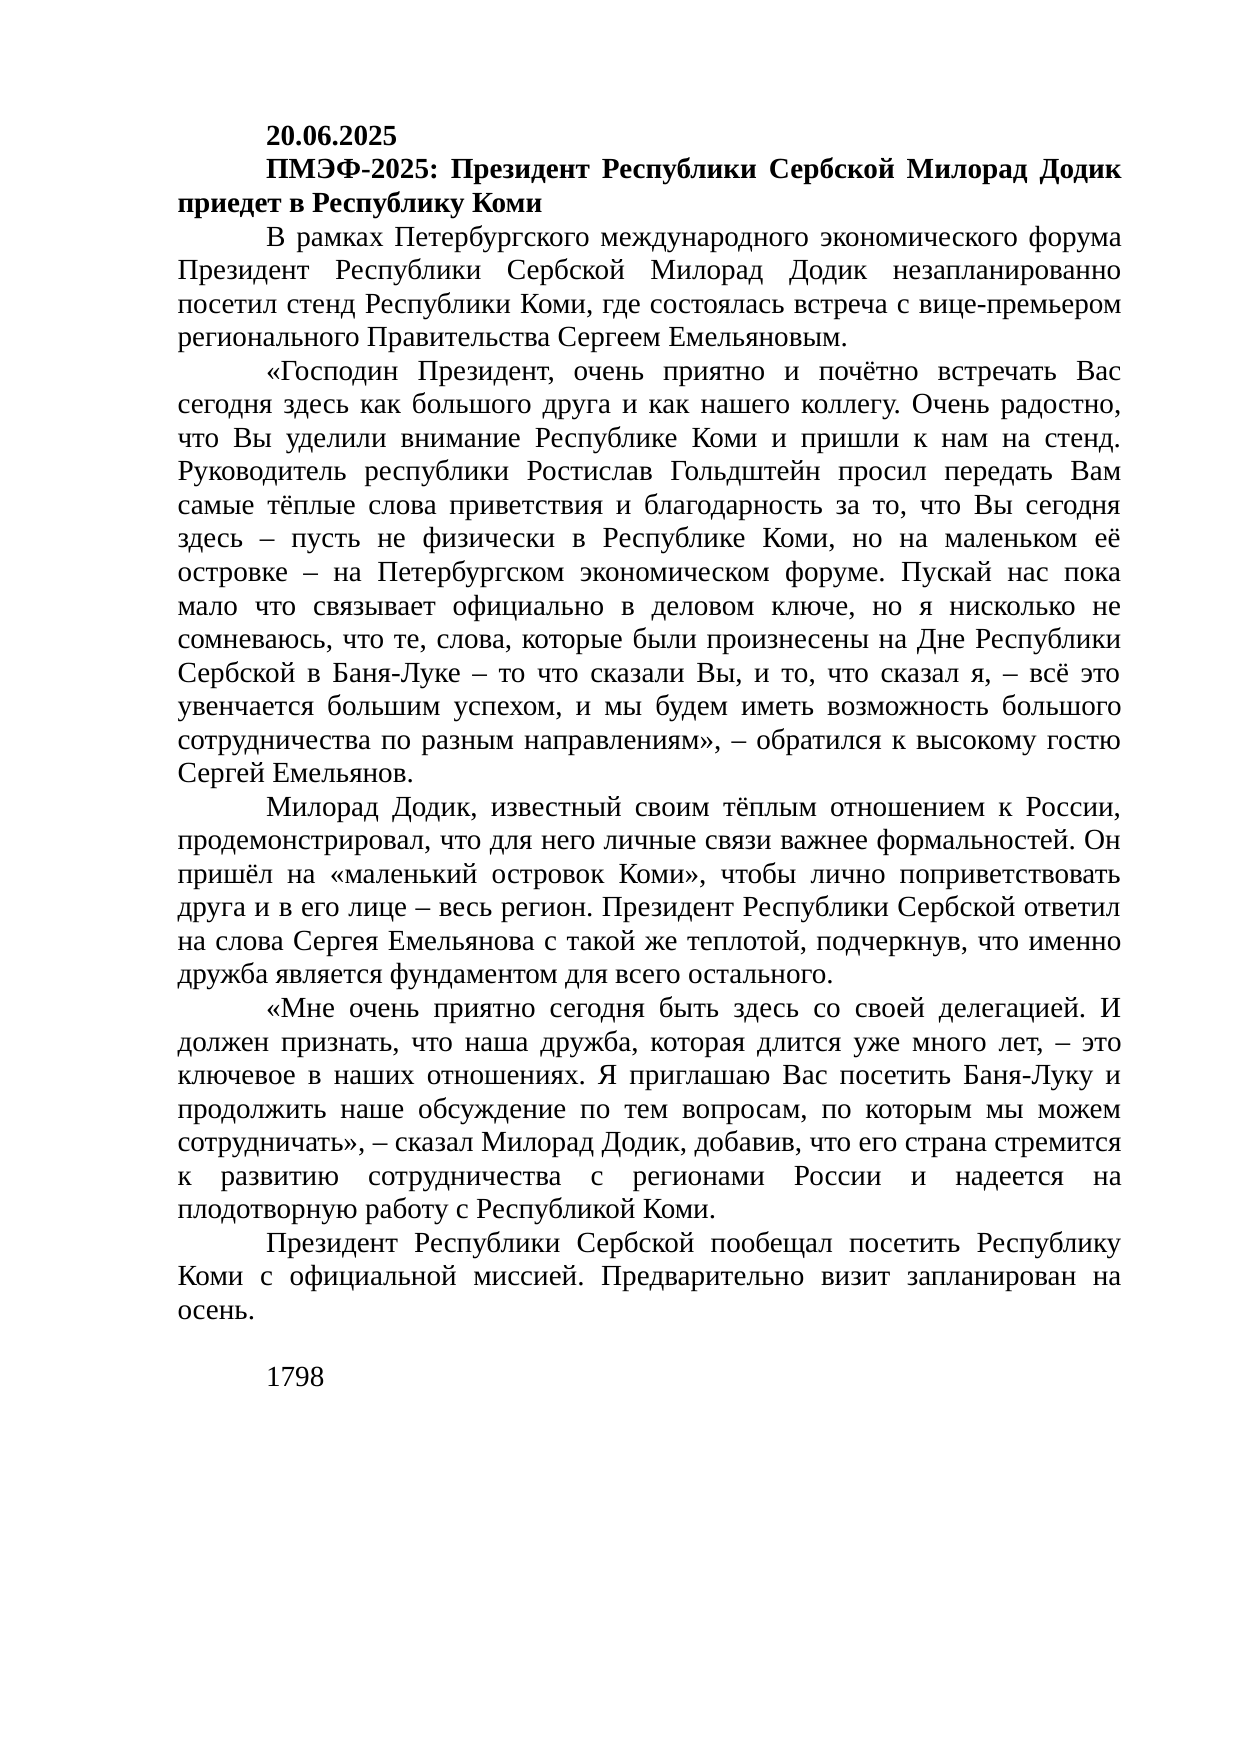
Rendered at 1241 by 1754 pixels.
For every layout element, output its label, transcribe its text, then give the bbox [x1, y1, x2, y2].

text ПМЭФ-2025: Президент Республики Сербской Милорад Додик приедет в Республику Коми [177, 152, 1122, 219]
text 1798 [177, 1359, 1122, 1393]
text Президент Республики Сербской пообещал посетить Республику Коми с официальной миссией. Предварительно визит запланирован на осень. [177, 1225, 1122, 1326]
text «Мне очень приятно сегодня быть здесь со своей делегацией. И должен признать, что наша дружба, которая длится уже много лет, – это ключевое в наших отношениях. Я приглашаю Вас посетить Баня-Луку и продолжить наше обсуждение по тем вопросам, по которым мы можем сотрудничать», – сказал Милорад Додик, добавив, что его страна стремится к развитию сотрудничества с регионами России и надеется на плодотворную работу с Республикой Коми. [177, 990, 1122, 1225]
text 20.06.2025 [177, 118, 1122, 152]
text «Господин Президент, очень приятно и почётно встречать Вас сегодня здесь как большого друга и как нашего коллегу. Очень радостно, что Вы уделили внимание Республике Коми и пришли к нам на стенд. Руководитель республики Ростислав Гольдштейн просил передать Вам самые тёплые слова приветствия и благодарность за то, что Вы сегодня здесь – пусть не физически в Республике Коми, но на маленьком её островке – на Петербургском экономическом форуме. Пускай нас пока мало что связывает официально в деловом ключе, но я нисколько не сомневаюсь, что те, слова, которые были произнесены на Дне Республики Сербской в Баня-Луке – то что сказали Вы, и то, что сказал я, – всё это увенчается большим успехом, и мы будем иметь возможность большого сотрудничества по разным направлениям», – обратился к высокому гостю Сергей Емельянов. [177, 353, 1122, 789]
text Милорад Додик, известный своим тёплым отношением к России, продемонстрировал, что для него личные связи важнее формальностей. Он пришёл на «маленький островок Коми», чтобы лично поприветствовать друга и в его лице – весь регион. Президент Республики Сербской ответил на слова Сергея Емельянова с такой же теплотой, подчеркнув, что именно дружба является фундаментом для всего остального. [177, 789, 1122, 990]
text В рамках Петербургского международного экономического форума Президент Республики Сербской Милорад Додик незапланированно посетил стенд Республики Коми, где состоялась встреча с вице-премьером регионального Правительства Сергеем Емельяновым. [177, 219, 1122, 353]
